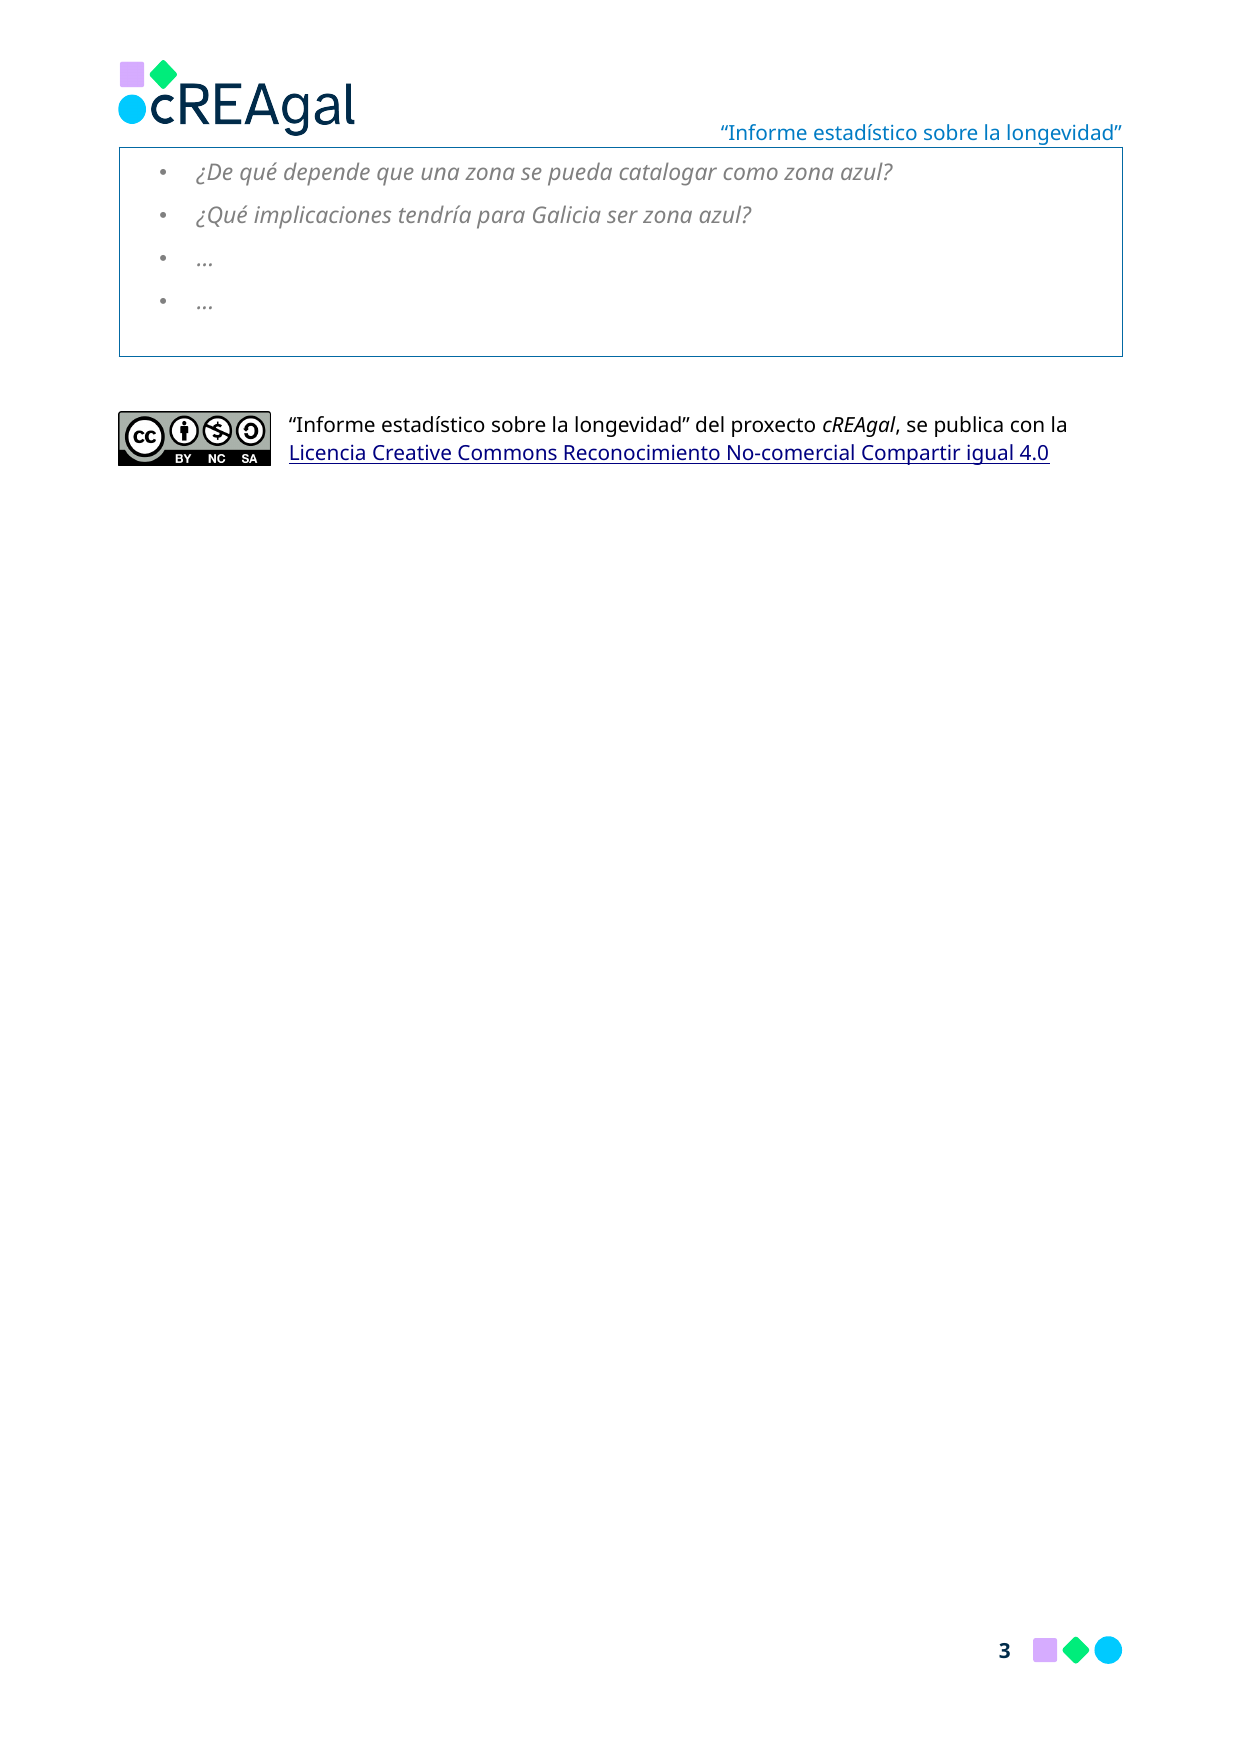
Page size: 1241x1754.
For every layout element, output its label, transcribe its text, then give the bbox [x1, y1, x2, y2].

table_cell Reflexión final Debatid, en equipo, sobre las conclusiones a las que habéis llegado. ¿Serán similares a las de otros equipos de investigación en otras comarcas? ¿De qué depende que una zona se pueda catalogar como zona azul? ¿Qué implicaciones tendría para Galicia ser zona azul? … ... [120, 148, 1122, 356]
picture [118, 60, 355, 136]
picture [118, 411, 271, 466]
text “Informe estadístico sobre la longevidad” del proxecto cREAgal, se publica con la Licencia Creative Commons Reconocimiento No-comercial Compartir igual 4.0 [118, 410, 1122, 467]
